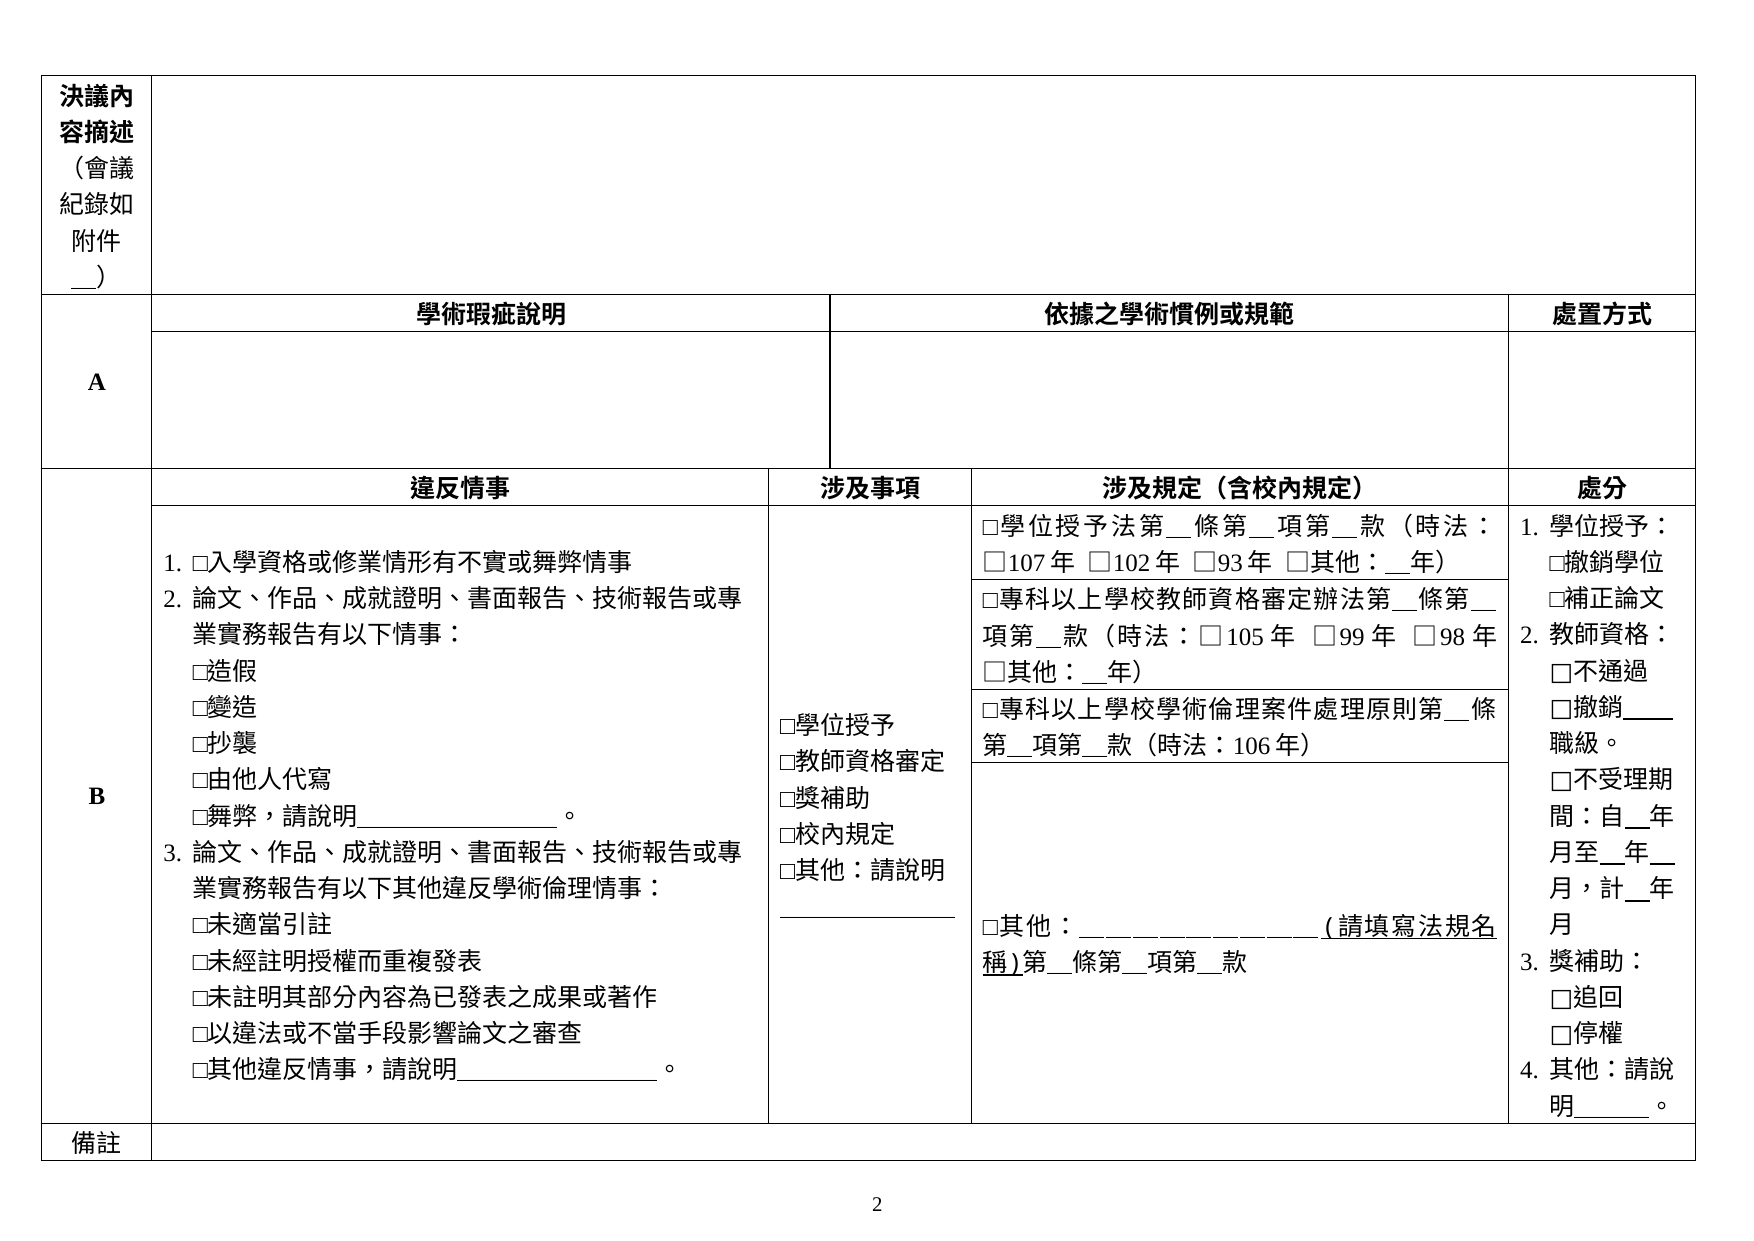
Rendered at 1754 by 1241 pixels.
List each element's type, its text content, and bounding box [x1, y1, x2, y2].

table_cell B [42, 469, 151, 1122]
table_cell □專科以上學校學術倫理案件處理原則第＿條第＿項第＿款（時法：106年） [972, 690, 1508, 762]
table_cell 違反情事 [152, 469, 768, 505]
table_cell □學位授予 □教師資格審定 □獎補助 □校內規定 □其他：請說明＿＿＿＿＿＿＿ [769, 506, 971, 1122]
table_cell [152, 1124, 1695, 1160]
table_cell 決議內容摘述 （會議紀錄如附件＿） [42, 76, 151, 293]
table_cell [1509, 332, 1695, 468]
table_cell □其他：＿＿＿＿＿＿＿＿＿(請填寫法規名稱)第＿條第＿項第＿款 [972, 763, 1508, 1122]
table_cell [152, 76, 1695, 293]
table_cell □學位授予法第＿條第＿項第＿款（時法：□107年 □102年 □93年 □其他：＿年） [972, 506, 1508, 579]
table_cell 處置方式 [1509, 295, 1695, 331]
table_cell 學位授予： □撤銷學位 □補正論文 教師資格： □不通過 □撤銷 職級。 □不受理期間：自 年 月至 年 月，計 年 月 獎補助： □追回 □停權 其他：請說明＿＿＿。 [1509, 506, 1695, 1122]
table_cell 學術瑕疵說明 [152, 295, 829, 331]
table_cell 處分 [1509, 469, 1695, 505]
table_cell 依據之學術慣例或規範 [831, 295, 1508, 331]
table_cell 涉及規定（含校內規定） [972, 469, 1508, 505]
table_cell [831, 332, 1508, 468]
table_cell [152, 332, 829, 468]
table_cell 涉及事項 [769, 469, 971, 505]
table_cell □專科以上學校教師資格審定辦法第＿條第＿項第＿款（時法：□105年 □99年 □98年 □其他：＿年） [972, 580, 1508, 688]
table_cell □入學資格或修業情形有不實或舞弊情事 論文、作品、成就證明、書面報告、技術報告或專業實務報告有以下情事： □造假 □變造 □抄襲 □由他人代寫 □舞弊，請說明＿＿＿＿＿＿＿＿。 論文、作品、成就證明、書面報告、技術報告或專業實務報告有以下其他違反學術倫理情事： □未適當引註 □未經註明授權而重複發表 □未註明其部分內容為已發表之成果或著作 □以違法或不當手段影響論文之審查 □其他違反情事，請說明＿＿＿＿＿＿＿＿。 [152, 506, 768, 1122]
table_cell A [42, 295, 151, 468]
table_cell 備註 [42, 1124, 151, 1160]
